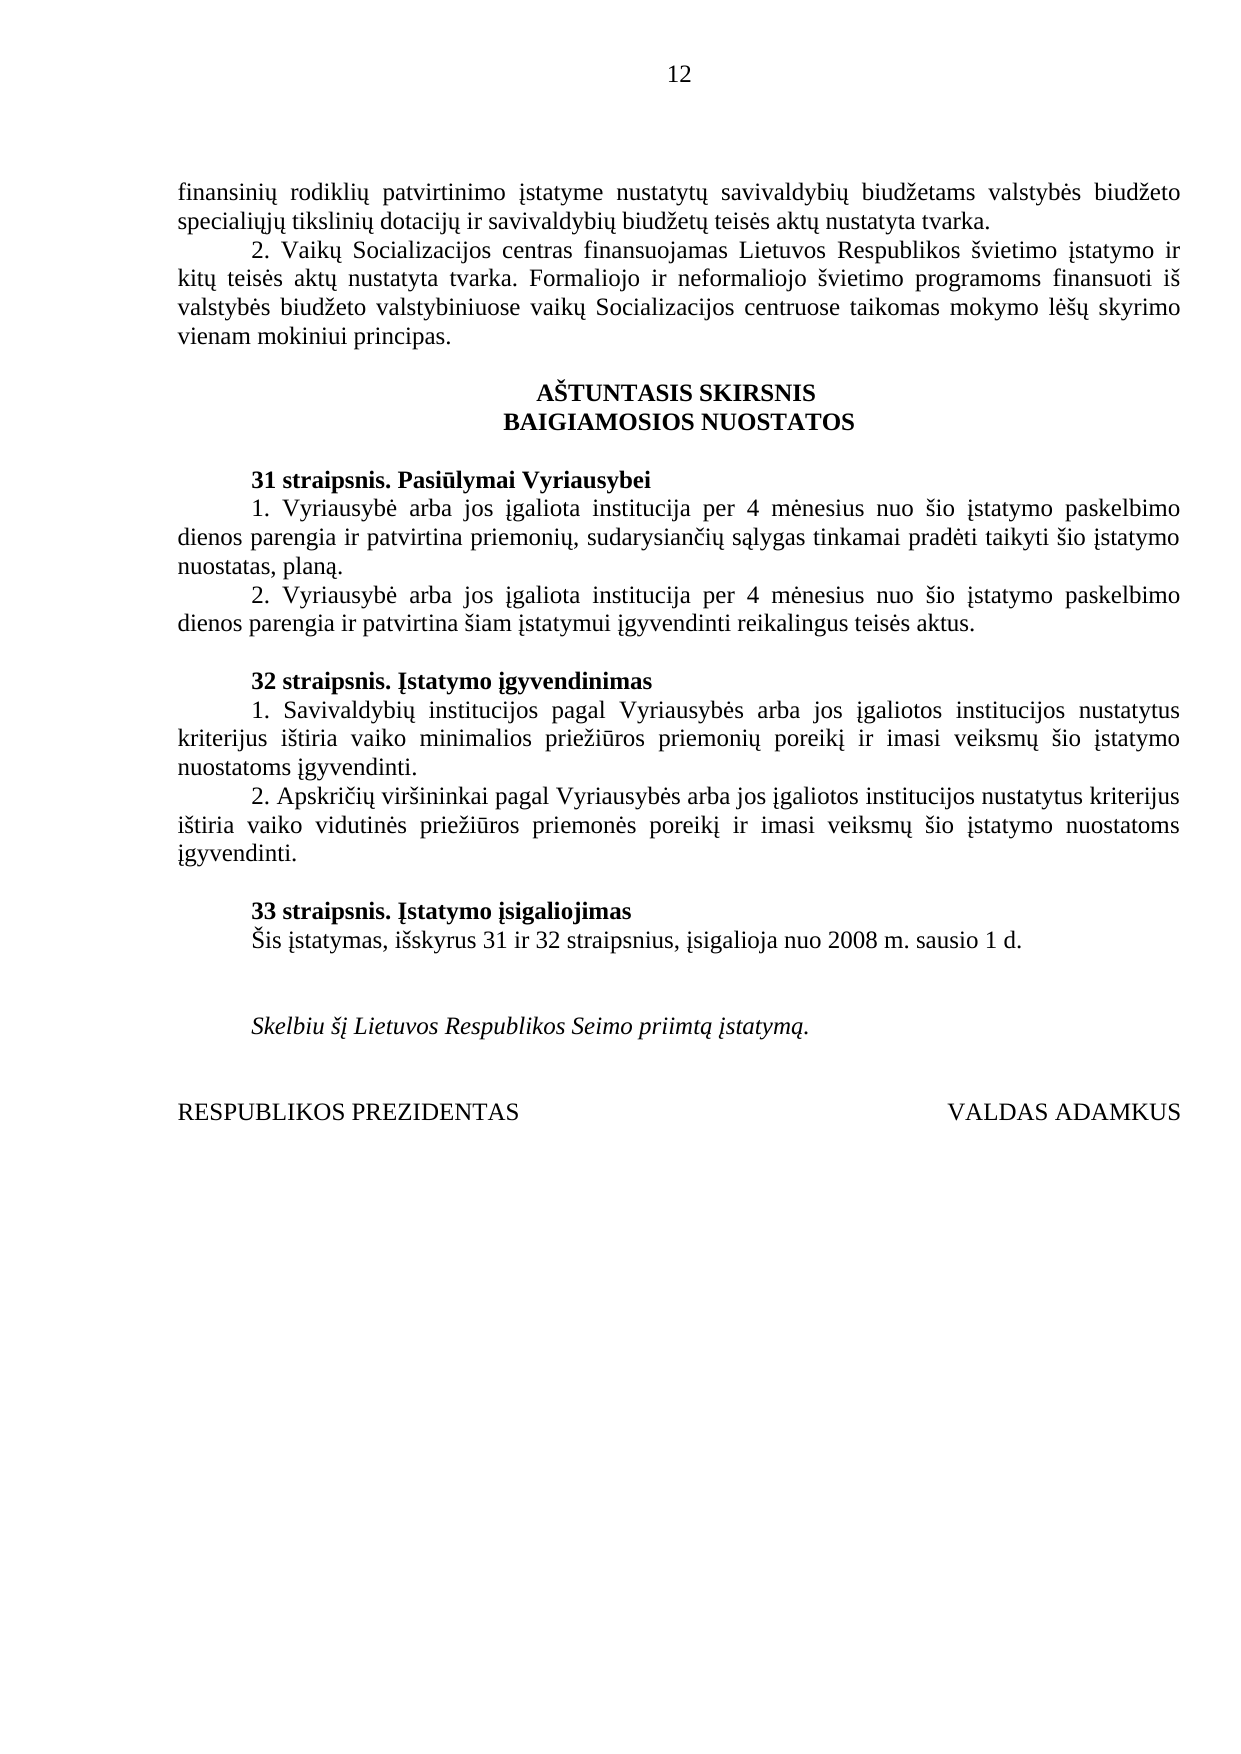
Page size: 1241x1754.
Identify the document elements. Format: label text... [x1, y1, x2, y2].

text Šis įstatymas, išskyrus 31 ir 32 straipsnius, įsigalioja nuo 2008 m. sausio 1 d. [177, 925, 1181, 953]
text AŠTUNTASIS SKIRSNIS [177, 378, 1181, 407]
text Skelbiu šį Lietuvos Respublikos Seimo priimtą įstatymą. [177, 1011, 1181, 1040]
text 1. Vyriausybė arba jos įgaliota institucija per 4 mėnesius nuo šio įstatymo paskelbimo dienos parengia ir patvirtina priemonių, sudarysiančių sąlygas tinkamai pradėti taikyti šio įstatymo nuostatas, planą. [177, 493, 1181, 580]
text 2. Vaikų Socializacijos centras finansuojamas Lietuvos Respublikos švietimo įstatymo ir kitų teisės aktų nustatyta tvarka. Formaliojo ir neformaliojo švietimo programoms finansuoti iš valstybės biudžeto valstybiniuose vaikų Socializacijos centruose taikomas mokymo lėšų skyrimo vienam mokiniui principas. [177, 235, 1181, 350]
text 2. Vyriausybė arba jos įgaliota institucija per 4 mėnesius nuo šio įstatymo paskelbimo dienos parengia ir patvirtina šiam įstatymui įgyvendinti reikalingus teisės aktus. [177, 580, 1181, 637]
text 31 straipsnis. Pasiūlymai Vyriausybei [177, 465, 1181, 493]
text 2. Apskričių viršininkai pagal Vyriausybės arba jos įgaliotos institucijos nustatytus kriterijus ištiria vaiko vidutinės priežiūros priemonės poreikį ir imasi veiksmų šio įstatymo nuostatoms įgyvendinti. [177, 781, 1181, 867]
text 32 straipsnis. Įstatymo įgyvendinimas [177, 666, 1181, 695]
text BAIGIAMOSIOS NUOSTATOS [177, 407, 1181, 436]
text RESPUBLIKOS PREZIDENTAS VALDAS ADAMKUS [177, 1097, 1181, 1126]
text 33 straipsnis. Įstatymo įsigaliojimas [177, 896, 1181, 925]
text 1. Savivaldybių institucijos pagal Vyriausybės arba jos įgaliotos institucijos nustatytus kriterijus ištiria vaiko minimalios priežiūros priemonių poreikį ir imasi veiksmų šio įstatymo nuostatoms įgyvendinti. [177, 695, 1181, 781]
text finansinių rodiklių patvirtinimo įstatyme nustatytų savivaldybių biudžetams valstybės biudžeto specialiųjų tikslinių dotacijų ir savivaldybių biudžetų teisės aktų nustatyta tvarka. [177, 177, 1181, 235]
